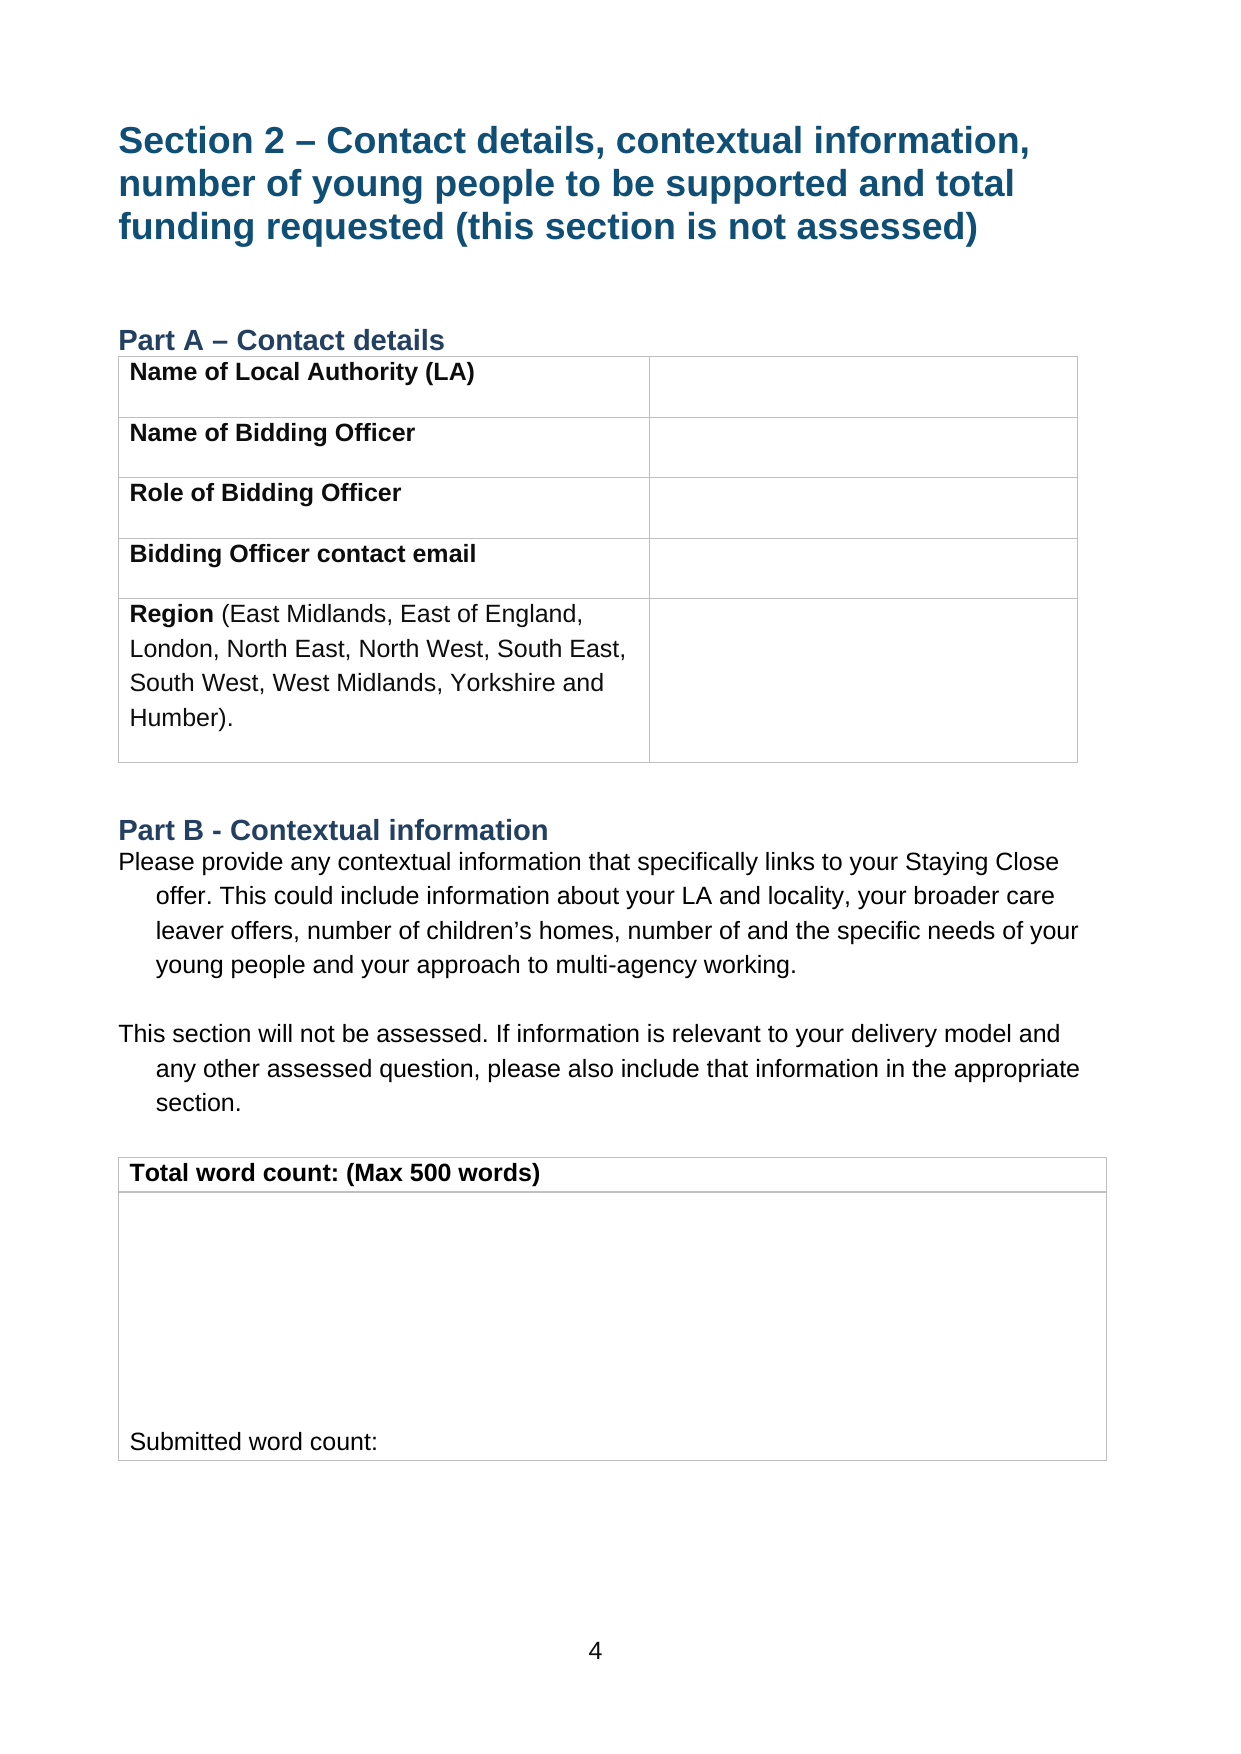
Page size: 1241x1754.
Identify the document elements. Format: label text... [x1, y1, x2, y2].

list This section will not be assessed. If information is relevant to your delivery model and any other assessed question, please also include that information in the appropriate section. [118, 1019, 1107, 1117]
table_cell Submitted word count: [119, 1193, 1106, 1460]
subtitle Part A – Contact details [118, 322, 1107, 356]
table_header Total word count: (Max 500 words) [119, 1158, 1106, 1191]
list Please provide any contextual information that specifically links to your Staying Close offer. This could include information about your LA and locality, your broader care leaver offers, number of children’s homes, number of and the specific needs of your young people and your approach to multi-agency working. [118, 847, 1107, 979]
table_cell [650, 599, 1077, 762]
table_cell [650, 418, 1077, 477]
table_header [650, 357, 1077, 417]
table_cell [650, 539, 1077, 598]
table_header Name of Local Authority (LA) [119, 357, 649, 417]
subtitle Part B - Contextual information [118, 813, 1107, 847]
table_cell [650, 478, 1077, 538]
table_cell Region (East Midlands, East of England, London, North East, North West, South East, South West, West Midlands, Yorkshire and Humber). [119, 599, 649, 762]
table_cell Name of Bidding Officer [119, 418, 649, 477]
subtitle Section 2 – Contact details, contextual information, number of young people to be supported and total funding requested (this section is not assessed) [118, 118, 1107, 247]
table_cell Role of Bidding Officer [119, 478, 649, 538]
table_cell Bidding Officer contact email [119, 539, 649, 598]
